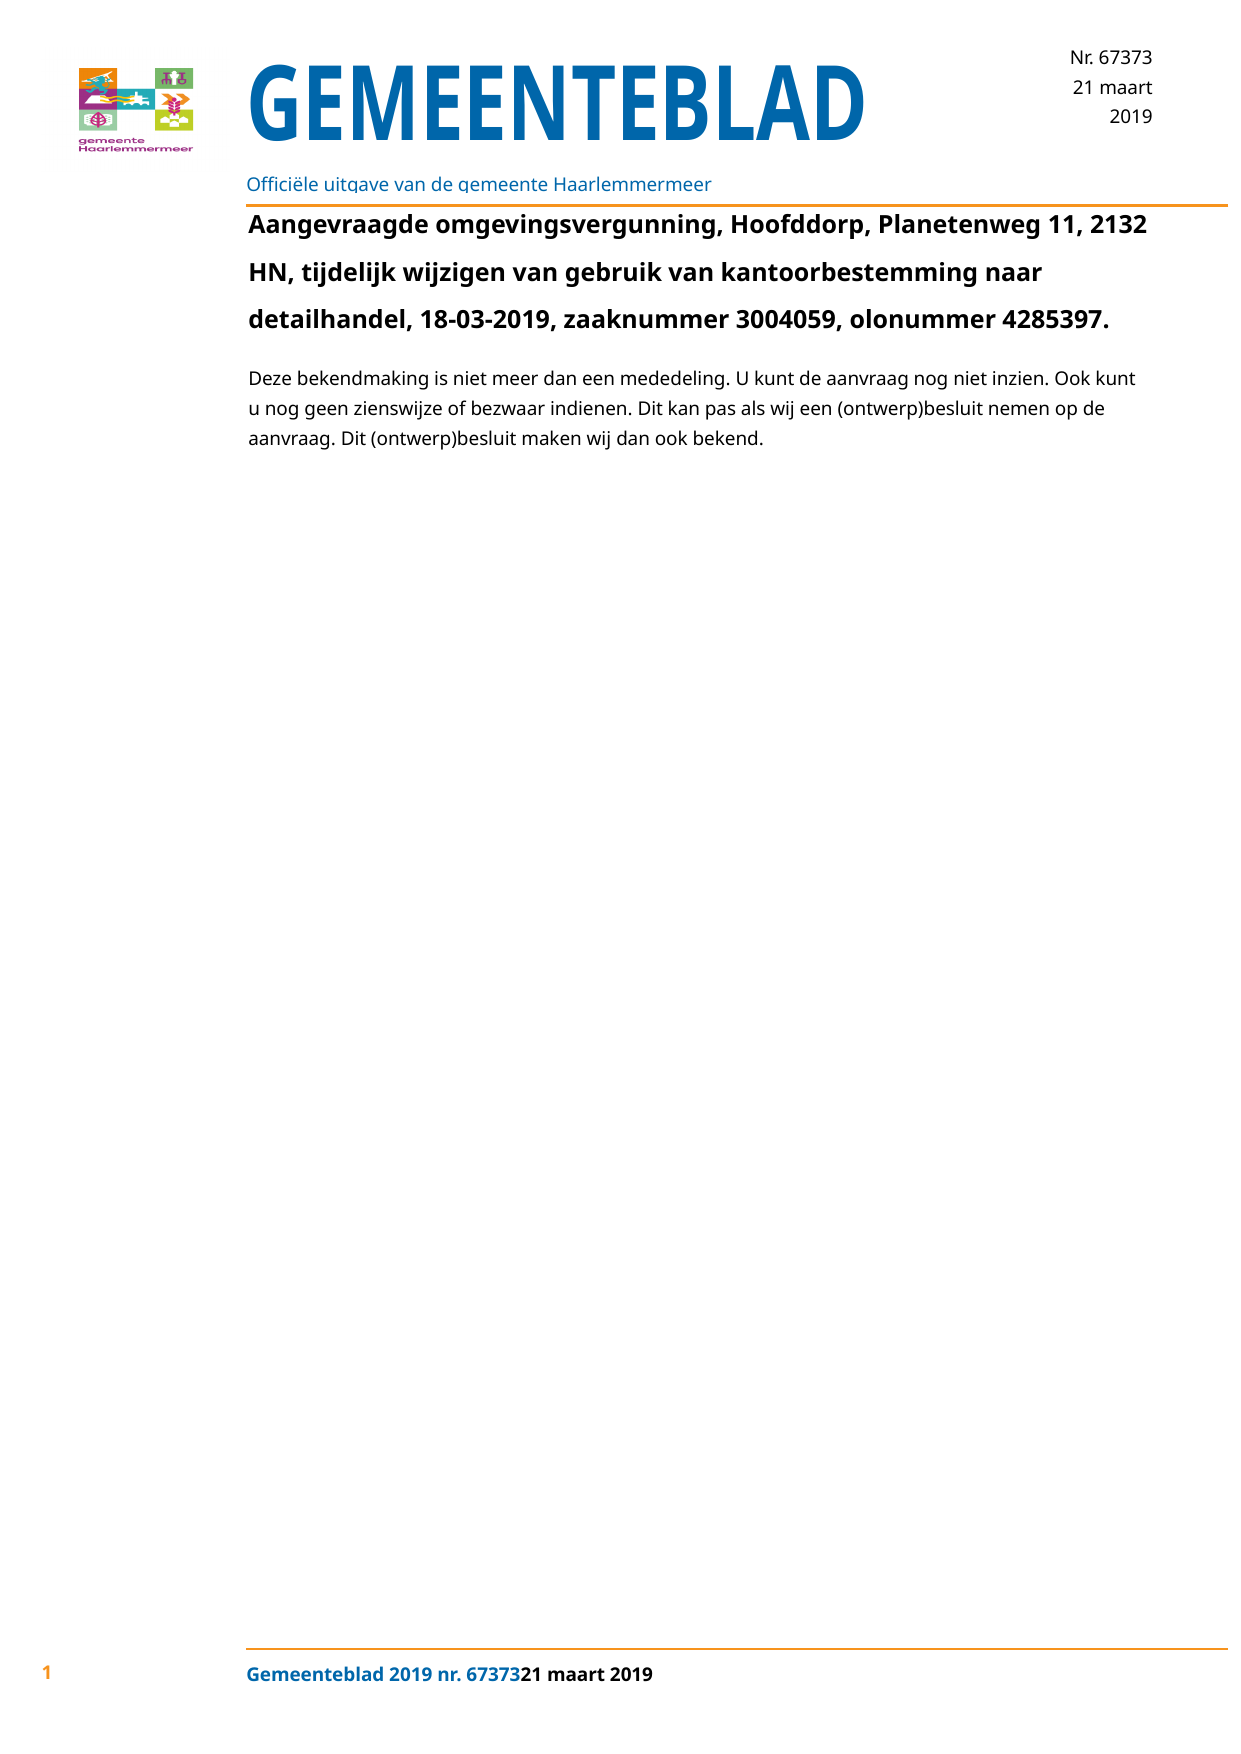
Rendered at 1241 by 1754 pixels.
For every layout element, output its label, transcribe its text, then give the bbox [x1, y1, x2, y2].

text Deze bekendmaking is niet meer dan een mededeling. U kunt de aanvraag nog niet inzien. Ook kunt u nog geen zienswijze of bezwaar indienen. Dit kan pas als wij een (ontwerp)besluit nemen op de aanvraag. Dit (ontwerp)besluit maken wij dan ook bekend. [248, 366, 1152, 450]
text Aangevraagde omgevingsvergunning, Hoofddorp, Planetenweg 11, 2132 HN, tijdelijk wijzigen van gebruik van kantoorbestemming naar detailhandel, 18-03-2019, zaaknummer 3004059, olonummer 4285397. [248, 207, 1152, 336]
picture [41, 47, 231, 172]
